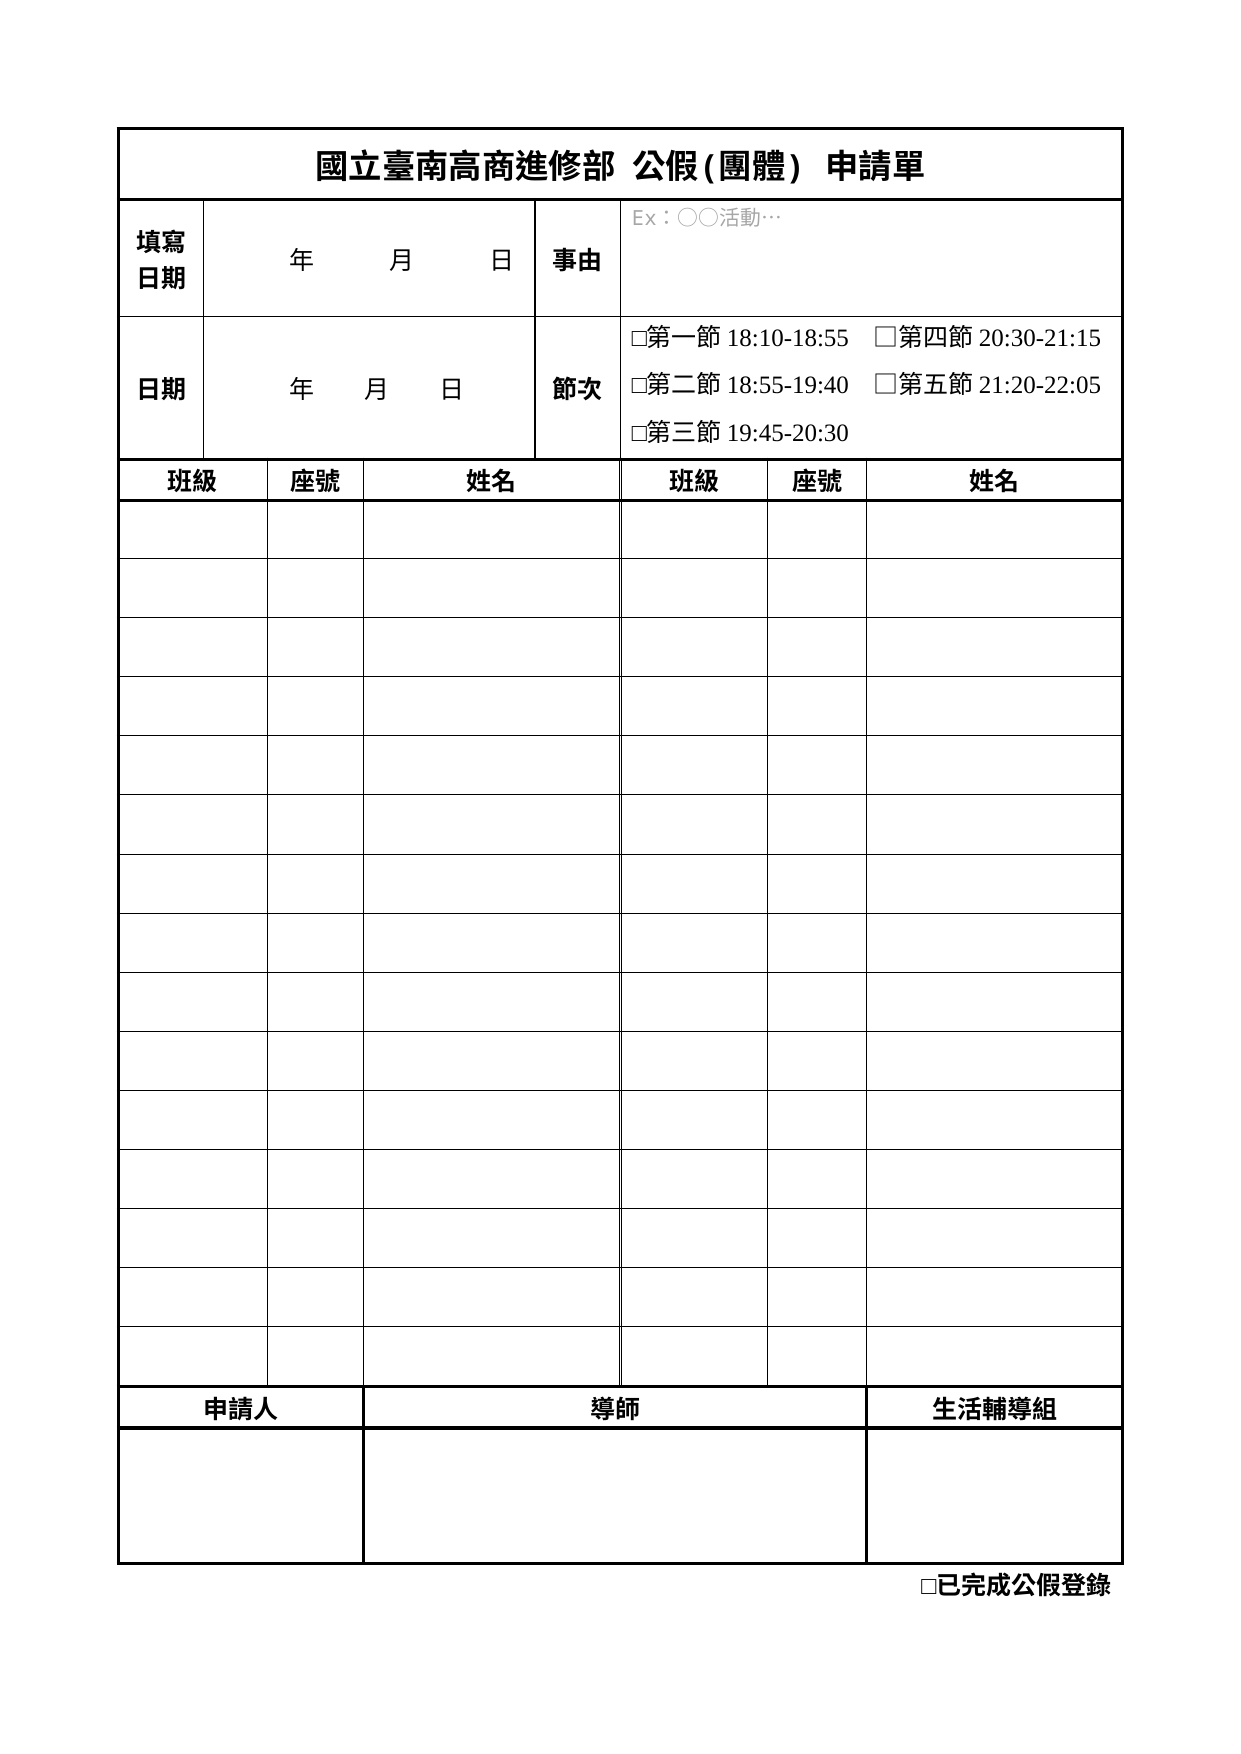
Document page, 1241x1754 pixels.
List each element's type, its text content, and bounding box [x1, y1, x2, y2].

table_cell [867, 855, 1121, 912]
table_cell [768, 559, 866, 617]
table_cell [867, 502, 1121, 558]
table_cell [268, 795, 363, 853]
table_cell [867, 1268, 1121, 1326]
table_cell [120, 1091, 267, 1149]
table_cell [120, 914, 267, 972]
table_cell [268, 1268, 363, 1326]
table_header 國立臺南高商進修部 公假(團體) 申請單 [120, 130, 1121, 198]
table_cell [867, 795, 1121, 853]
table_cell [768, 1268, 866, 1326]
table_cell [867, 1150, 1121, 1208]
table_cell [768, 1209, 866, 1267]
table_cell [120, 1268, 267, 1326]
table_cell 年 月 日 [204, 201, 534, 316]
table_cell [268, 736, 363, 794]
table_cell [622, 618, 767, 676]
table_cell [268, 1091, 363, 1149]
table_cell 座號 [768, 461, 866, 499]
table_cell [768, 973, 866, 1031]
table_cell [867, 973, 1121, 1031]
table_cell [268, 677, 363, 735]
table_cell [867, 1032, 1121, 1090]
table_cell [622, 677, 767, 735]
table_cell [120, 795, 267, 853]
table_cell [268, 502, 363, 558]
table_cell [768, 795, 866, 853]
table_cell [867, 736, 1121, 794]
table_cell [120, 973, 267, 1031]
table_cell [867, 618, 1121, 676]
table_cell [365, 1430, 865, 1562]
table_cell 生活輔導組 [868, 1388, 1121, 1426]
table_cell [268, 1327, 363, 1385]
table_cell [120, 502, 267, 558]
table_cell [622, 914, 767, 972]
table_cell [268, 1209, 363, 1267]
table_cell [268, 1032, 363, 1090]
table_cell Ex：○○活動… [621, 201, 1121, 316]
table_cell [768, 618, 866, 676]
table_cell [867, 914, 1121, 972]
table_cell [268, 914, 363, 972]
table_cell [622, 855, 767, 912]
table_cell [622, 1209, 767, 1267]
table_cell 節次 [536, 317, 620, 458]
table_cell [364, 677, 619, 735]
table_cell [268, 1150, 363, 1208]
table_cell 姓名 [867, 461, 1121, 499]
table_cell 填寫日期 [120, 201, 203, 316]
table_cell [622, 1268, 767, 1326]
table_cell [364, 502, 619, 558]
table_cell [120, 618, 267, 676]
table_cell □已完成公假登錄 [118, 1565, 1122, 1602]
table_cell [364, 914, 619, 972]
table_cell [867, 1327, 1121, 1385]
table_cell [364, 1032, 619, 1090]
table_cell [268, 855, 363, 912]
table_cell 姓名 [364, 461, 619, 499]
table_cell 導師 [365, 1388, 865, 1426]
table_cell [120, 855, 267, 912]
table_cell [622, 502, 767, 558]
table_cell [868, 1430, 1121, 1562]
table_cell 年 月 日 [204, 317, 534, 458]
table_cell [768, 736, 866, 794]
table_cell [364, 618, 619, 676]
table_cell [120, 736, 267, 794]
table_cell 事由 [536, 201, 620, 316]
table_cell [768, 502, 866, 558]
table_cell [120, 1327, 267, 1385]
table_cell [768, 855, 866, 912]
table_cell [768, 677, 866, 735]
table_cell [268, 618, 363, 676]
table_cell [622, 1091, 767, 1149]
table_cell [364, 1209, 619, 1267]
table_cell 申請人 [120, 1388, 362, 1426]
table_cell 班級 [622, 461, 767, 499]
table_cell [622, 736, 767, 794]
table_cell [120, 1032, 267, 1090]
table_cell [622, 795, 767, 853]
table_cell [768, 914, 866, 972]
table_cell [120, 1150, 267, 1208]
table_cell [768, 1032, 866, 1090]
table_cell [622, 1327, 767, 1385]
table_cell [364, 559, 619, 617]
table_cell [622, 559, 767, 617]
table_cell [867, 1209, 1121, 1267]
table_cell [768, 1327, 866, 1385]
table_cell [268, 973, 363, 1031]
table_cell [622, 1150, 767, 1208]
table_cell [768, 1091, 866, 1149]
table_cell [364, 795, 619, 853]
table_cell 日期 [120, 317, 203, 458]
table_cell [364, 855, 619, 912]
table_cell □第一節18:10-18:55 □第四節20:30-21:15 □第二節18:55-19:40 □第五節21:20-22:05 □第三節19:45-20:30 [621, 317, 1121, 458]
table_cell [364, 1091, 619, 1149]
table_cell [120, 1430, 362, 1562]
table_cell [120, 677, 267, 735]
table_cell [268, 559, 363, 617]
table_cell [120, 559, 267, 617]
table_cell [120, 1209, 267, 1267]
table_cell [364, 1150, 619, 1208]
table_cell [364, 1268, 619, 1326]
table_cell [867, 677, 1121, 735]
table_cell [622, 973, 767, 1031]
table_cell [364, 973, 619, 1031]
table_cell [867, 1091, 1121, 1149]
table_cell [622, 1032, 767, 1090]
table_cell 班級 [120, 461, 267, 499]
table_cell [768, 1150, 866, 1208]
table_cell 座號 [268, 461, 363, 499]
table_cell [867, 559, 1121, 617]
table_cell [364, 736, 619, 794]
table_cell [364, 1327, 619, 1385]
